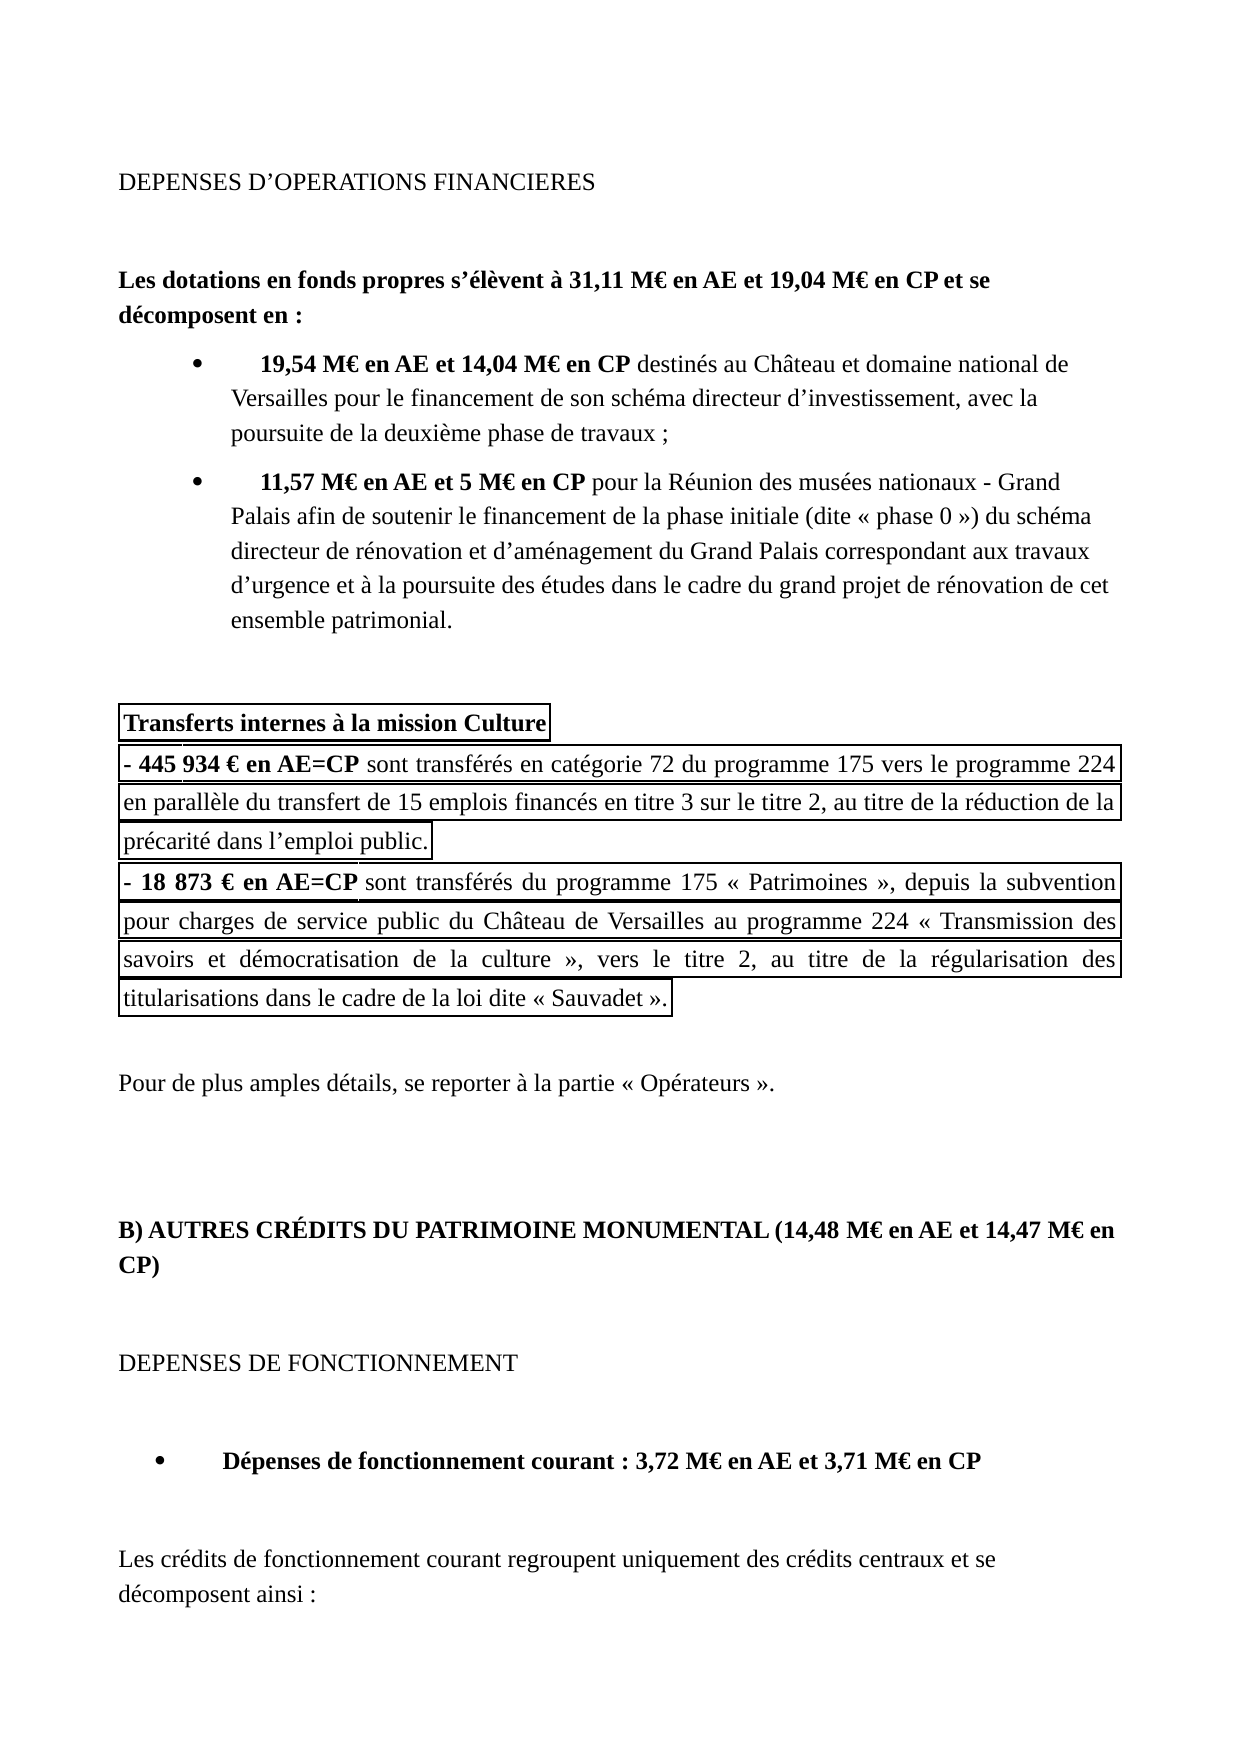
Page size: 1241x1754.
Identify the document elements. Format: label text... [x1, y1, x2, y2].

text savoirs et démocratisation de la culture », vers le titre 2, au titre de la régularisation des [120, 942, 1120, 976]
text - 445 934 € en AE=CP sont transférés en catégorie 72 du programme 175 vers le programme 224 [120, 745, 1120, 781]
text Pour de plus amples détails, se reporter à la partie « Opérateurs ». [118, 1068, 1122, 1097]
text · 11,57 M€ en AE et 5 M€ en CP pour la Réunion des musées nationaux - Grand Palais afin de soutenir le financement de la phase initiale (dite « phase 0 ») du schéma directeur de rénovation et d’aménagement du Grand Palais correspondant aux travaux d’urgence et à la poursuite des études dans le cadre du grand projet de rénovation de cet ensemble patrimonial. [193, 467, 1122, 633]
text en parallèle du transfert de 15 emplois financés en titre 3 sur le titre 2, au titre de la réduction de la [120, 785, 1120, 819]
text titularisations dans le cadre de la loi dite « Sauvadet ». [120, 980, 671, 1015]
text pour charges de service public du Château de Versailles au programme 224 « Transmission des [120, 903, 1120, 937]
text · 19,54 M€ en AE et 14,04 M€ en CP destinés au Château et domaine national de Versailles pour le financement de son schéma directeur d’investissement, avec la poursuite de la deuxième phase de travaux ; [193, 349, 1122, 447]
text précarité dans l’emploi public. [120, 823, 431, 858]
text DEPENSES D’OPERATIONS FINANCIERES [118, 167, 1122, 196]
text [673, 978, 1122, 1017]
text [551, 703, 1122, 742]
text Transferts internes à la mission Culture [120, 705, 549, 739]
text B) AUTRES CRÉDITS DU PATRIMOINE MONUMENTAL (14,48 M€ en AE et 14,47 M€ en CP) [118, 1215, 1122, 1279]
text DEPENSES DE FONCTIONNEMENT [118, 1348, 1122, 1377]
text Les crédits de fonctionnement courant regroupent uniquement des crédits centraux et se décomposent ainsi : [118, 1544, 1122, 1607]
text [433, 821, 1122, 860]
text · Dépenses de fonctionnement courant : 3,72 M€ en AE et 3,71 M€ en CP [156, 1446, 1122, 1475]
text - 18 873 € en AE=CP sont transférés du programme 175 « Patrimoines », depuis la subvention [120, 863, 1120, 900]
text Les dotations en fonds propres s’élèvent à 31,11 M€ en AE et 19,04 M€ en CP et se décomposent en : [118, 265, 1122, 328]
